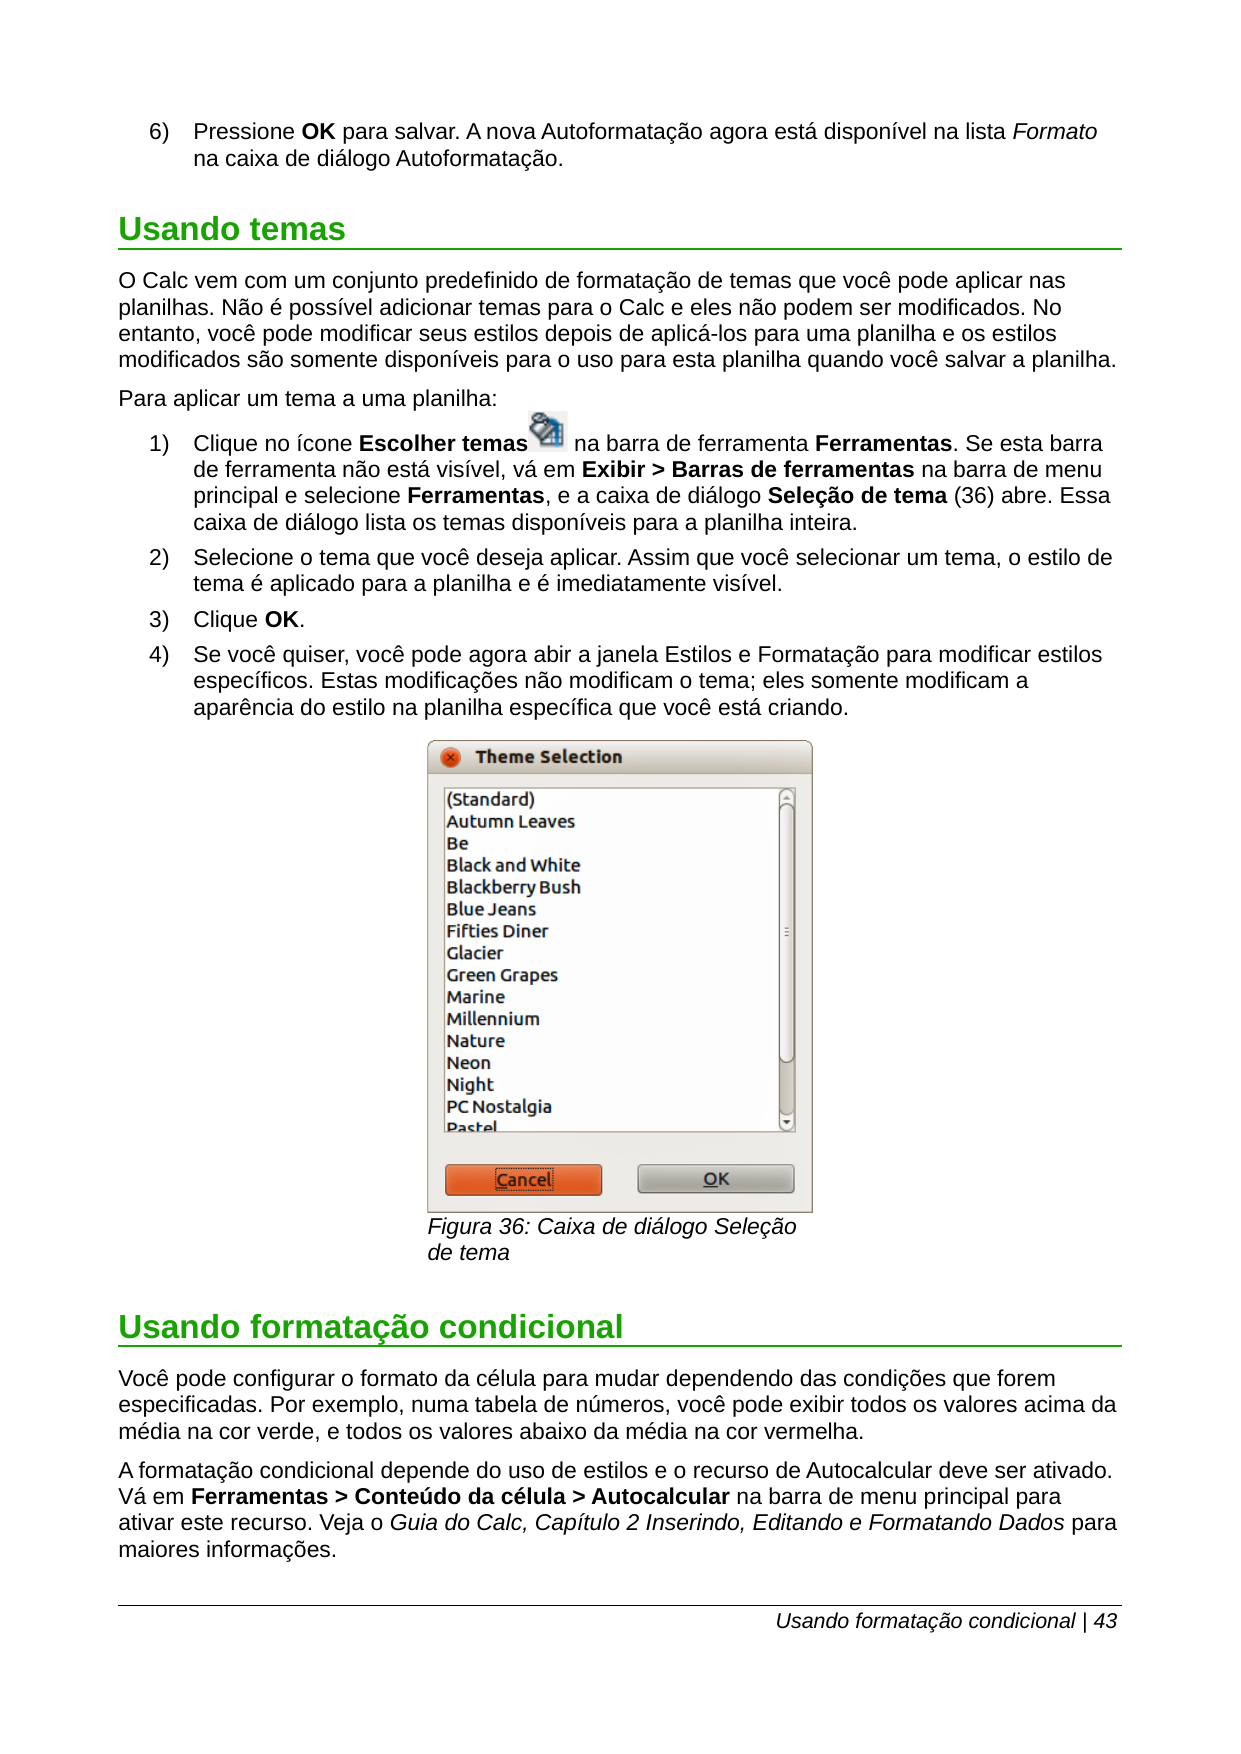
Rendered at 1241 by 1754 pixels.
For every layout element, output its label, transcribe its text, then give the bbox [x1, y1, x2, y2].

text O Calc vem com um conjunto predefinido de formatação de temas que você pode aplicar nas planilhas. Não é possível adicionar temas para o Calc e eles não podem ser modificados. No entanto, você pode modificar seus estilos depois de aplicá-los para uma planilha e os estilos modificados são somente disponíveis para o uso para esta planilha quando você salvar a planilha. [118, 267, 1122, 373]
text Figura 36: Caixa de diálogo Seleção de tema [427, 1213, 813, 1265]
list Se você quiser, você pode agora abir a janela Estilos e Formatação para modificar estilos específicos. Estas modificações não modificam o tema; eles somente modificam a aparência do estilo na planilha específica que você está criando. [169, 641, 1122, 720]
list Para aplicar um tema a uma planilha: [118, 385, 1122, 412]
picture [427, 740, 813, 1213]
list Clique no ícone Escolher temas na barra de ferramenta Ferramentas. Se esta barra de ferramenta não está visível, vá em Exibir > Barras de ferramentas na barra de menu principal e selecione Ferramentas, e a caixa de diálogo Seleção de tema (Figura 36) abre. Essa caixa de diálogo lista os temas disponíveis para a planilha inteira. [169, 412, 1122, 535]
text Você pode configurar o formato da célula para mudar dependendo das condições que forem especificadas. Por exemplo, numa tabela de números, você pode exibir todos os valores acima da média na cor verde, e todos os valores abaixo da média na cor vermelha. [118, 1365, 1122, 1444]
subtitle Usando formatação condicional [118, 1307, 1122, 1345]
list Selecione o tema que você deseja aplicar. Assim que você selecionar um tema, o estilo de tema é aplicado para a planilha e é imediatamente visível. [169, 544, 1122, 597]
picture [528, 411, 568, 452]
list Pressione OK para salvar. A nova Autoformatação agora está disponível na lista Formato na caixa de diálogo Autoformatação. [169, 118, 1122, 171]
subtitle Usando temas [118, 209, 1122, 248]
text A formatação condicional depende do uso de estilos e o recurso de Autocalcular deve ser ativado. Vá em Ferramentas > Conteúdo da célula > Autocalcular na barra de menu principal para ativar este recurso. Veja o Guia do Calc, Capítulo 2 Inserindo, Editando e Formatando Dados para maiores informações. [118, 1457, 1122, 1562]
list Clique OK. [169, 606, 1122, 632]
